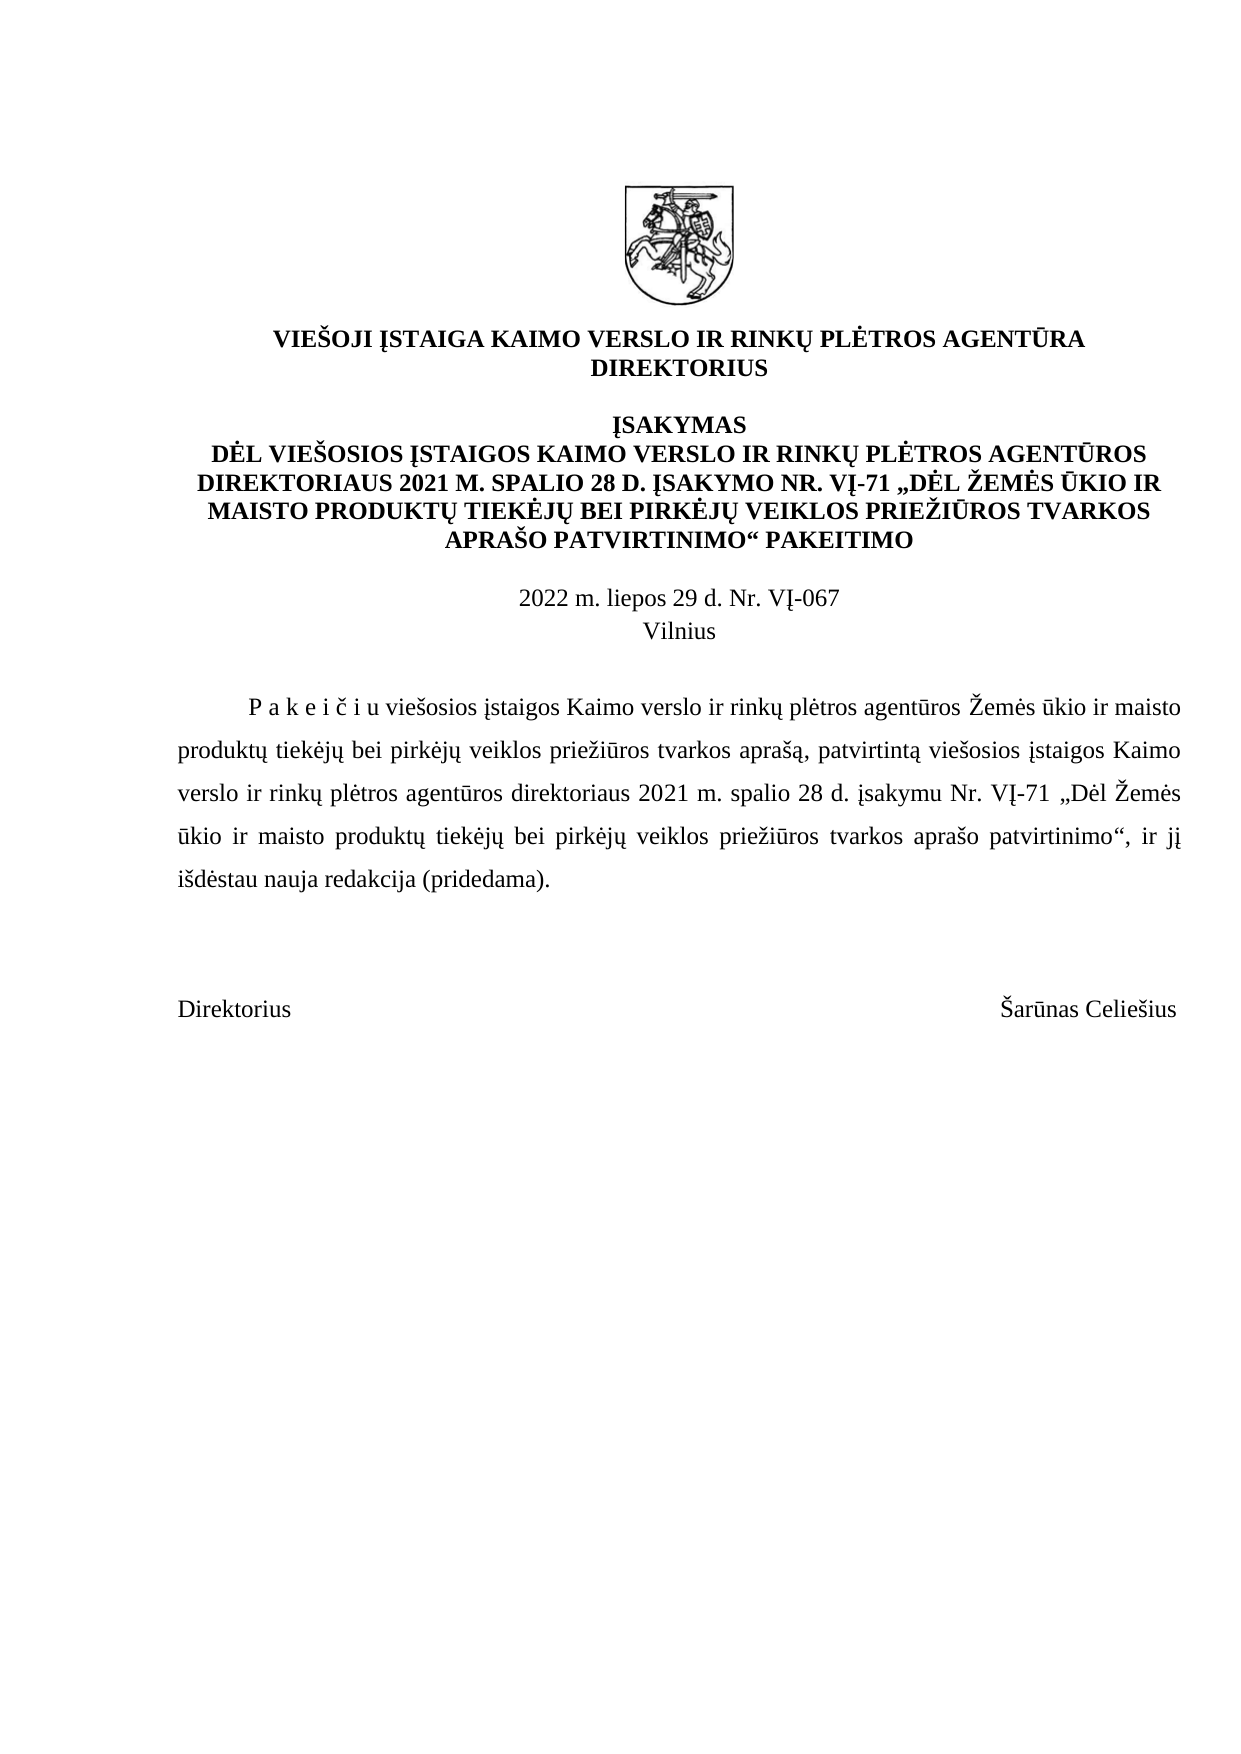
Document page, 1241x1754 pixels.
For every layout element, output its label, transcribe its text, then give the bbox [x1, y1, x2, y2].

text P a k e i č i u viešosios įstaigos Kaimo verslo ir rinkų plėtros agentūros Žemės ūkio ir maisto produktų tiekėjų bei pirkėjų veiklos priežiūros tvarkos aprašą, patvirtintą viešosios įstaigos Kaimo verslo ir rinkų plėtros agentūros direktoriaus 2021 m. spalio 28 d. įsakymu Nr. VĮ-71 „Dėl Žemės ūkio ir maisto produktų tiekėjų bei pirkėjų veiklos priežiūros tvarkos aprašo patvirtinimo“, ir jį išdėstau nauja redakcija (pridedama). [177, 692, 1181, 893]
text Direktorius Šarūnas Celiešius [177, 994, 1181, 1022]
text Vilnius [177, 616, 1181, 644]
text VIEŠOJI ĮSTAIGA KAIMO VERSLO IR RINKŲ PLĖTROS AGENTŪRA [177, 324, 1181, 353]
text 2022 m. liepos 29 d. Nr. VĮ-067 [177, 583, 1181, 611]
text DIREKTORIUS [177, 353, 1181, 381]
text ĮSAKYMAS [177, 410, 1181, 439]
text DĖL VIEŠOSIOS ĮSTAIGOS KAIMO VERSLO IR RINKŲ PLĖTROS AGENTŪROS DIREKTORIAUS 2021 m. spalio 28 d. įsakymo nr. vį-71 „DĖL ŽEMĖS ŪKIO IR MAISTO PRODUKTŲ TIEKĖJŲ BEI PIRKĖJŲ VEIKLOS PRIEŽIŪROS TVARKOS APRAŠO PATVIRTINIMO“ PAKEITIMO [177, 439, 1181, 554]
